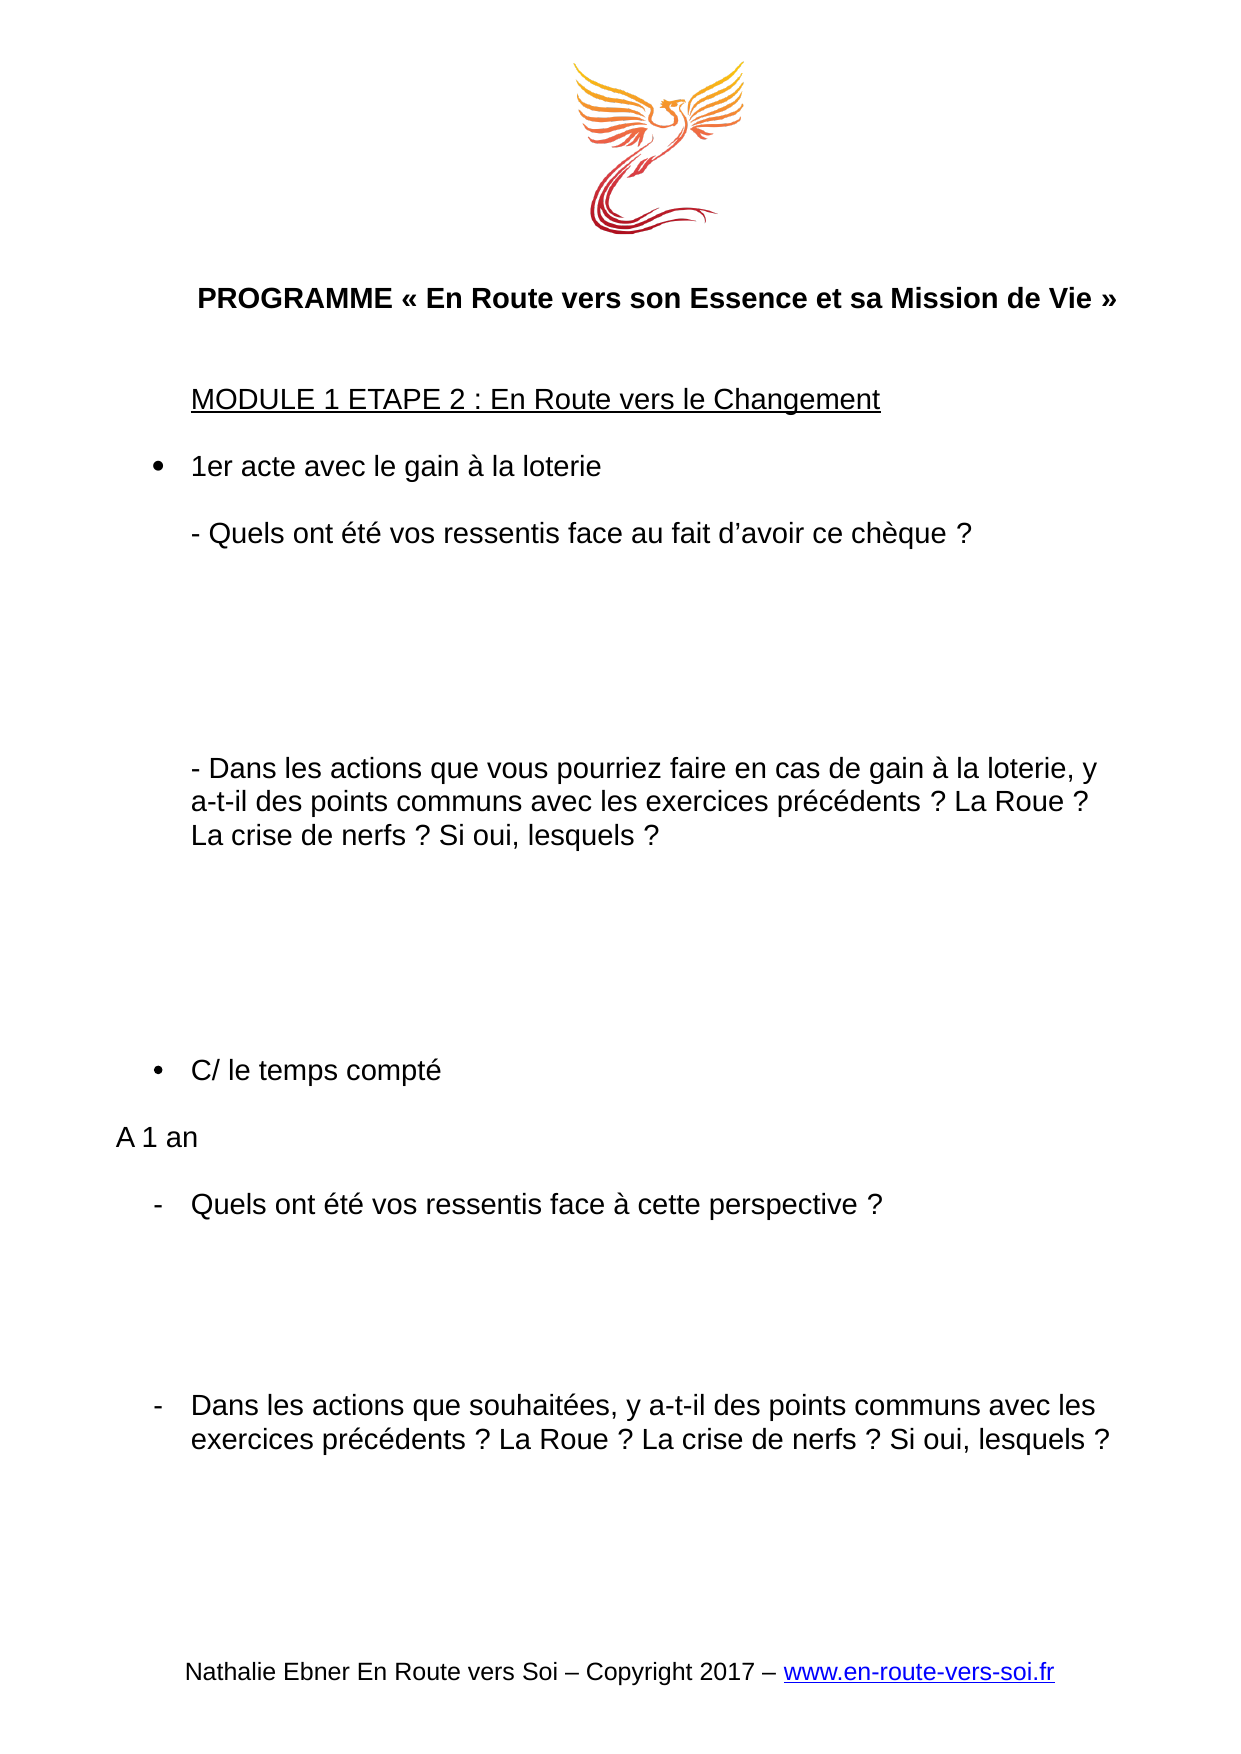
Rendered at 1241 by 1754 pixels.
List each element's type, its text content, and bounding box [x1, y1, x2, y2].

text A 1 an [116, 1120, 1123, 1153]
list PROGRAMME « En Route vers son Essence et sa Mission de Vie » [153, 281, 1123, 314]
list Dans les actions que souhaitées, y a-t-il des points communs avec les exercices précédents ? La Roue ? La crise de nerfs ? Si oui, lesquels ? [153, 1388, 1123, 1455]
picture [566, 52, 756, 242]
list C/ le temps compté [153, 1053, 1123, 1086]
list Quels ont été vos ressentis face à cette perspective ? [153, 1187, 1123, 1221]
list - Dans les actions que vous pourriez faire en cas de gain à la loterie, y a-t-il des points communs avec les exercices précédents ? La Roue ? La crise de nerfs ? Si oui, lesquels ? [153, 751, 1123, 851]
text Nathalie Ebner En Route vers Soi – Copyright 2017 – www.en-route-vers-soi.fr [116, 1657, 1123, 1685]
list MODULE 1 ETAPE 2 : En Route vers le Changement [153, 382, 1123, 415]
list - Quels ont été vos ressentis face au fait d’avoir ce chèque ? [153, 516, 1123, 549]
list 1er acte avec le gain à la loterie [153, 449, 1123, 482]
